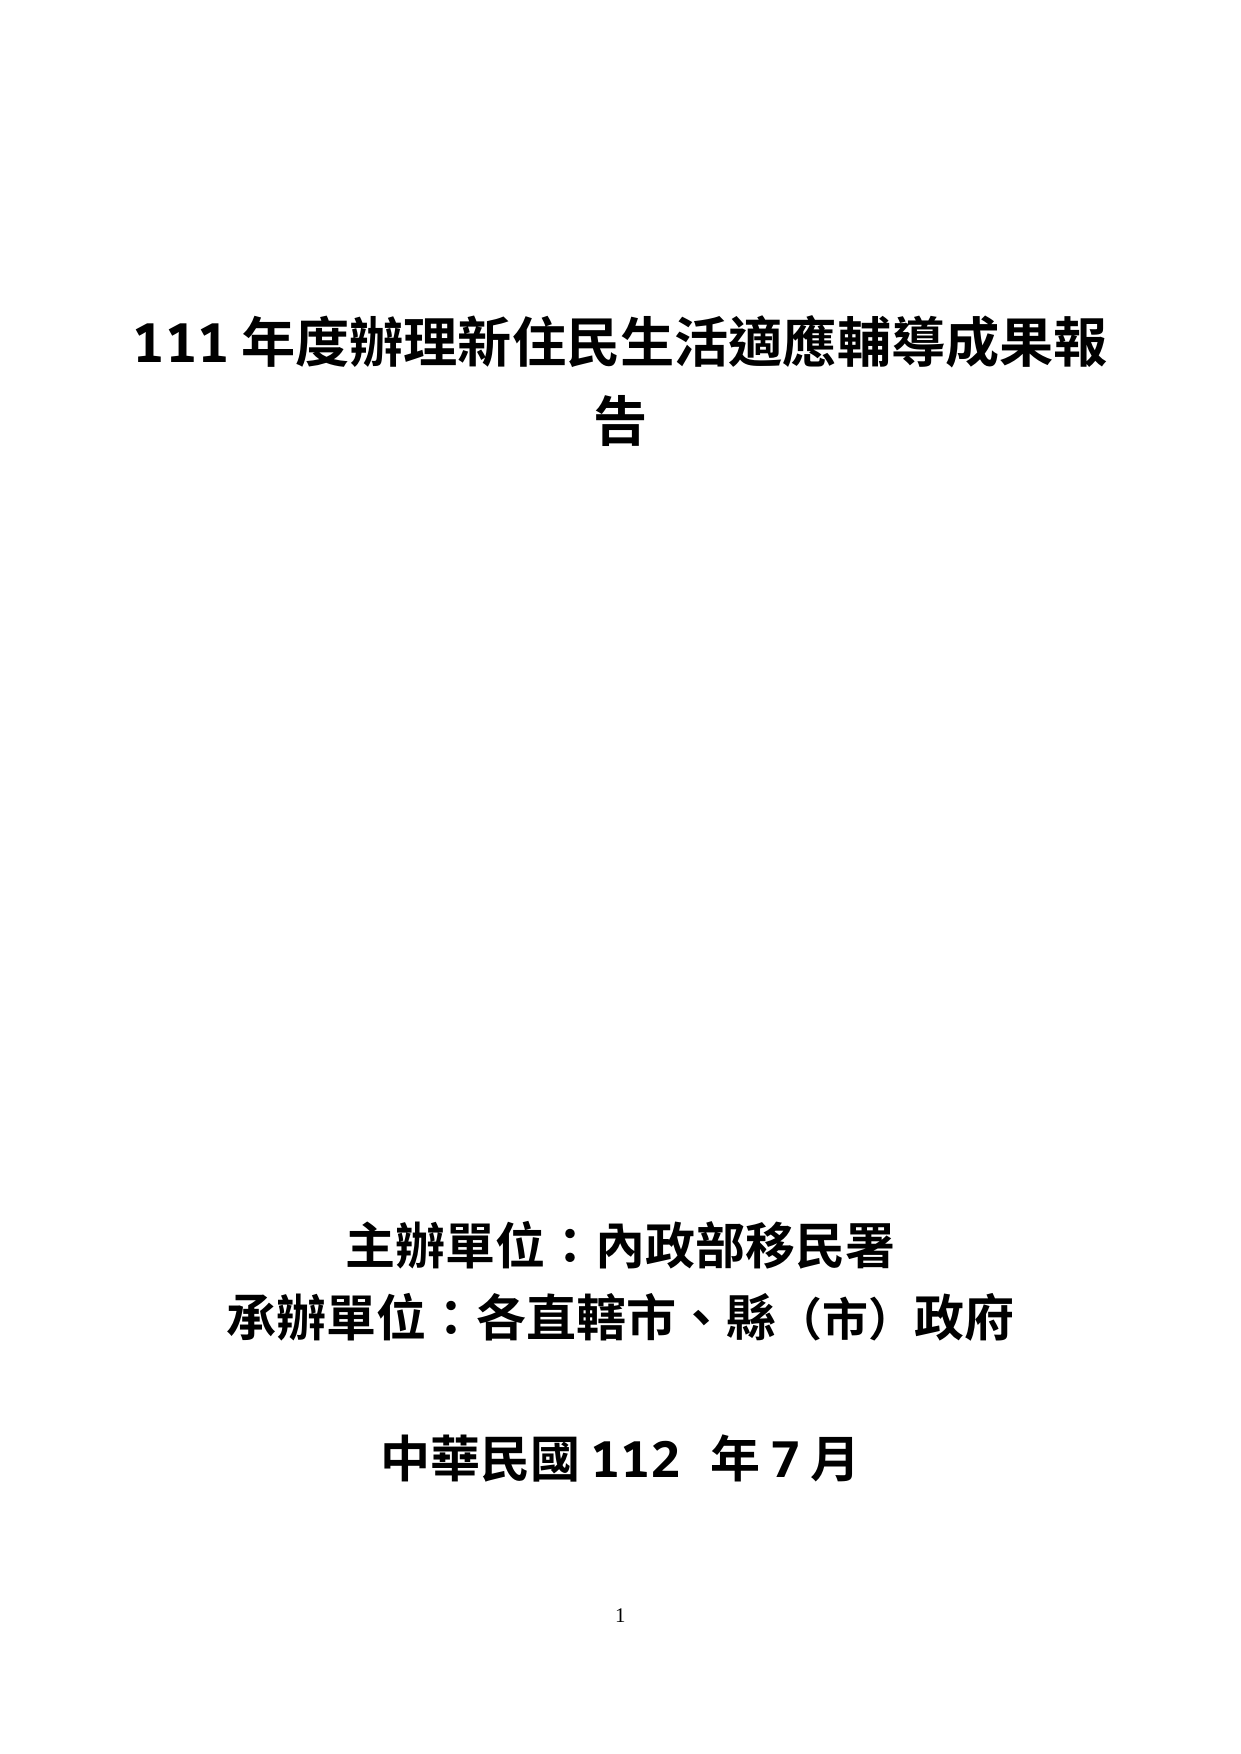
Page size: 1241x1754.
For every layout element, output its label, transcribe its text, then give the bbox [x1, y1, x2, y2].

text 承辦單位：各直轄市、縣（市）政府 [115, 1279, 1125, 1351]
text 111年度辦理新住民生活適應輔導成果報告 [115, 300, 1125, 457]
text 中華民國112 年7月 [115, 1419, 1125, 1492]
text 主辦單位：內政部移民署 [115, 1206, 1125, 1279]
